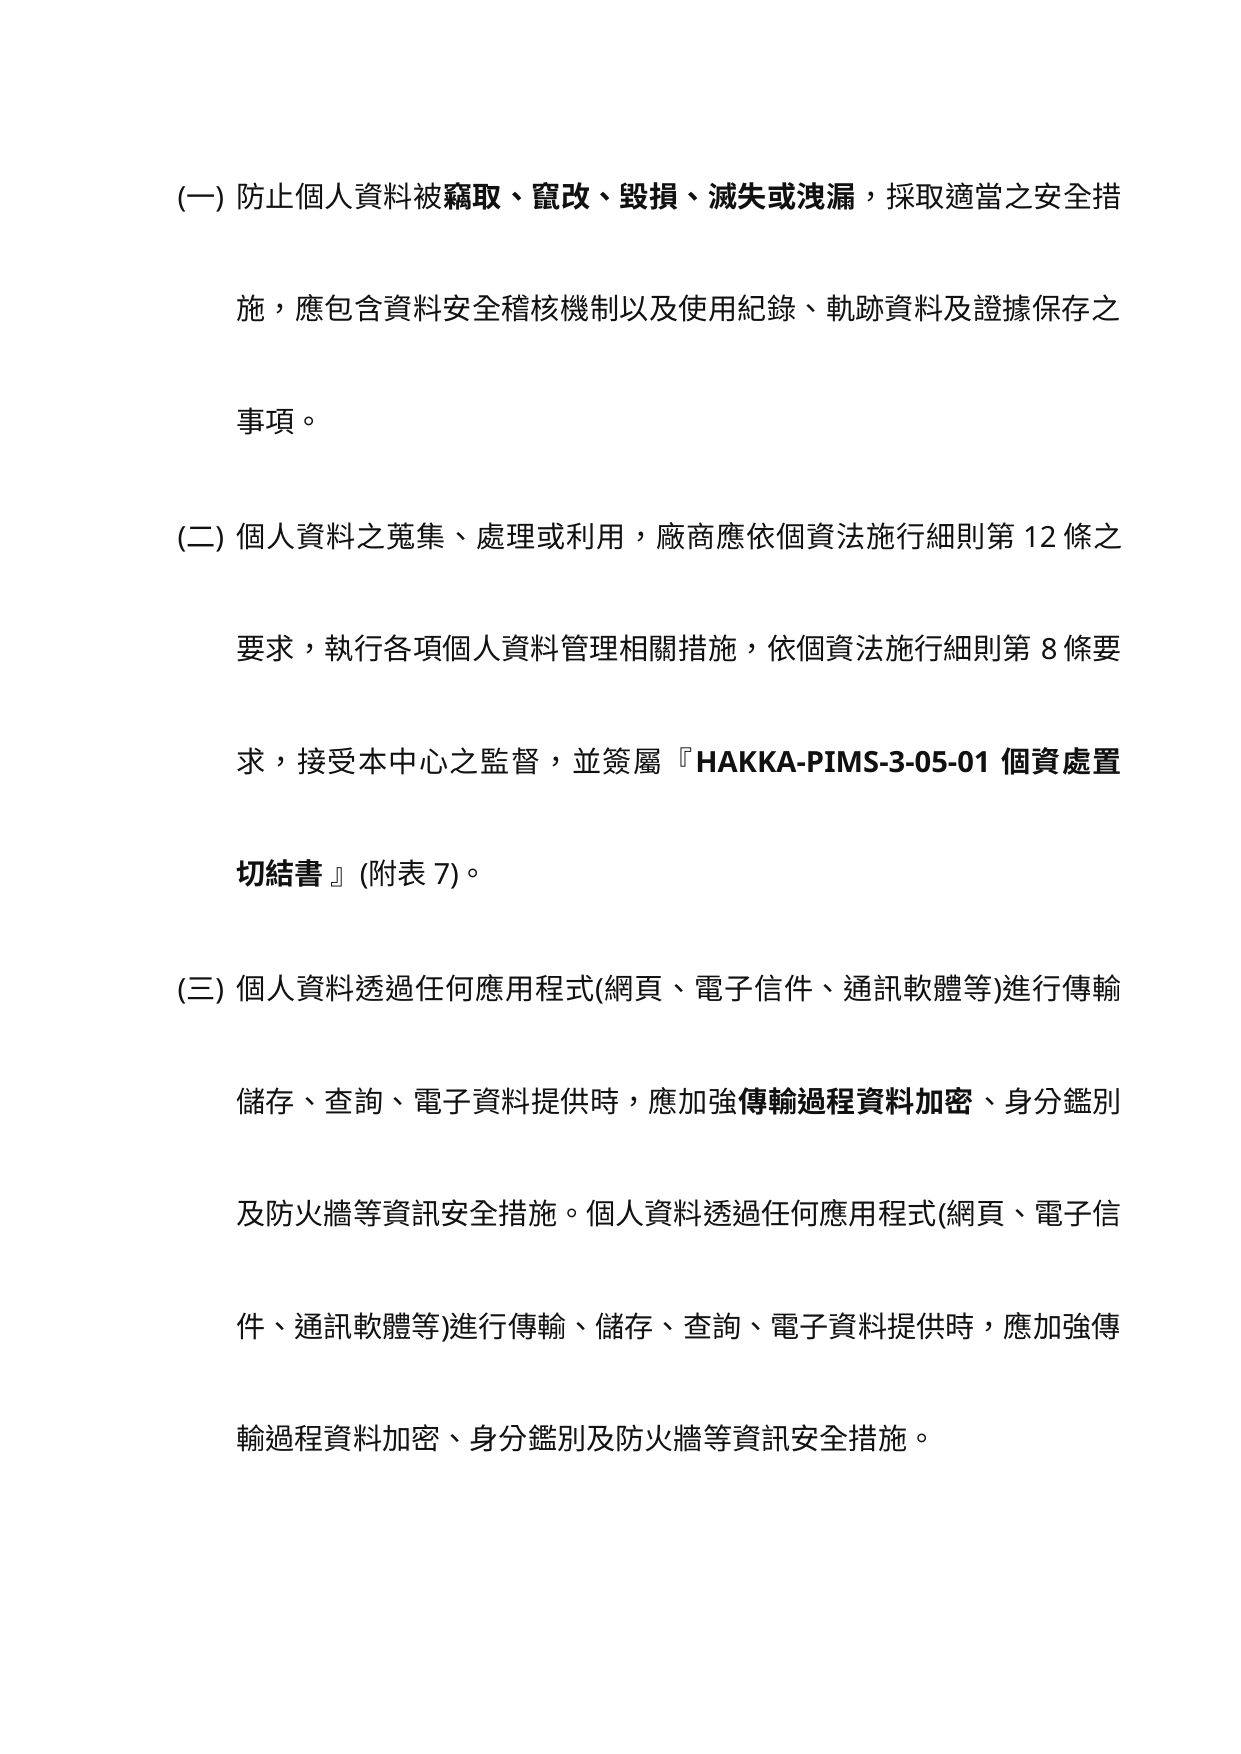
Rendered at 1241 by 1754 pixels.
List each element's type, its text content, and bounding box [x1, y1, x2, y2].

subtitle 個人資料透過任何應用程式(網頁、電子信件、通訊軟體等)進行傳輸、儲存、查詢、電子資料提供時，應加強傳輸過程資料加密、身分鑑別及防火牆等資訊安全措施。個人資料透過任何應用程式(網頁、電子信件、通訊軟體等)進行傳輸、儲存、查詢、電子資料提供時，應加強傳輸過程資料加密、身分鑑別及防火牆等資訊安全措施。 [177, 949, 1122, 1474]
subtitle 防止個人資料被竊取、竄改、毀損、滅失或洩漏，採取適當之安全措施，應包含資料安全稽核機制以及使用紀錄、軌跡資料及證據保存之事項。 [177, 157, 1122, 457]
subtitle 個人資料之蒐集、處理或利用，廠商應依個資法施行細則第12條之要求，執行各項個人資料管理相關措施，依個資法施行細則第8條要求，接受本中心之監督，並簽屬『HAKKA-PIMS-3-05-01 個資處置切結書 』(附表 7)。 [177, 497, 1122, 909]
